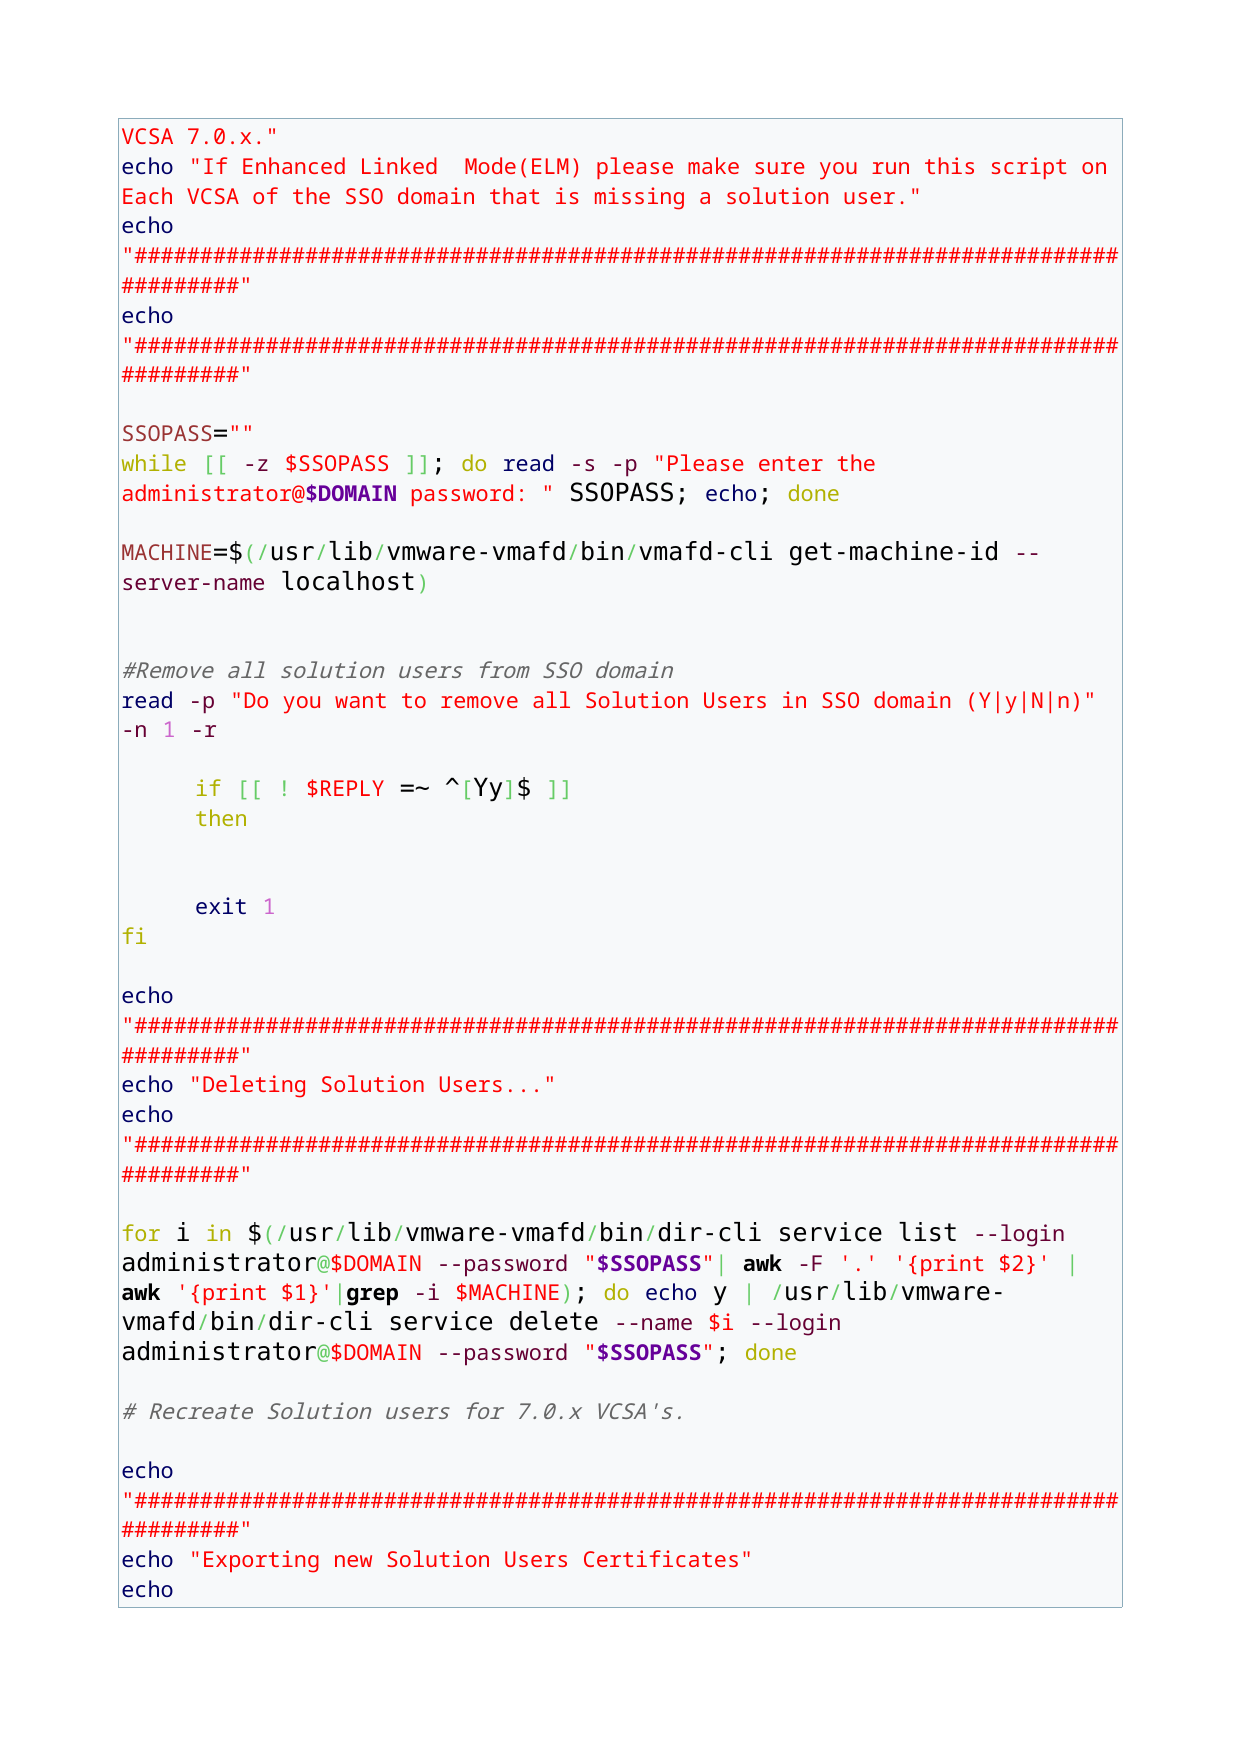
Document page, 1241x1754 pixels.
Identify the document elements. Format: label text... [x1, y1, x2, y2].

table_header VCSA 7.0.x." echo "If Enhanced Linked Mode(ELM) please make sure you run this script on Each VCSA of the SSO domain that is missing a solution user." echo "####################################################################################" echo "####################################################################################" SSOPASS="" while [[ -z $SSOPASS ]]; do read -s -p "Please enter the administrator@$DOMAIN password: " SSOPASS; echo; done MACHINE=$(/usr/lib/vmware-vmafd/bin/vmafd-cli get-machine-id --server-name localhost) #Remove all solution users from SSO domain read -p "Do you want to remove all Solution Users in SSO domain (Y|y|N|n)" -n 1 -r if [[ ! $REPLY =~ ^[Yy]$ ]] then exit 1 fi echo "####################################################################################" echo "Deleting Solution Users..." echo "####################################################################################" for i in $(/usr/lib/vmware-vmafd/bin/dir-cli service list --login administrator@$DOMAIN --password "$SSOPASS"| awk -F '.' '{print $2}' | awk '{print $1}'|grep -i $MACHINE); do echo y | /usr/lib/vmware-vmafd/bin/dir-cli service delete --name $i --login administrator@$DOMAIN --password "$SSOPASS"; done # Recreate Solution users for 7.0.x VCSA's. echo "####################################################################################" echo "Exporting new Solution Users Certificates" echo [119, 119, 1122, 1607]
